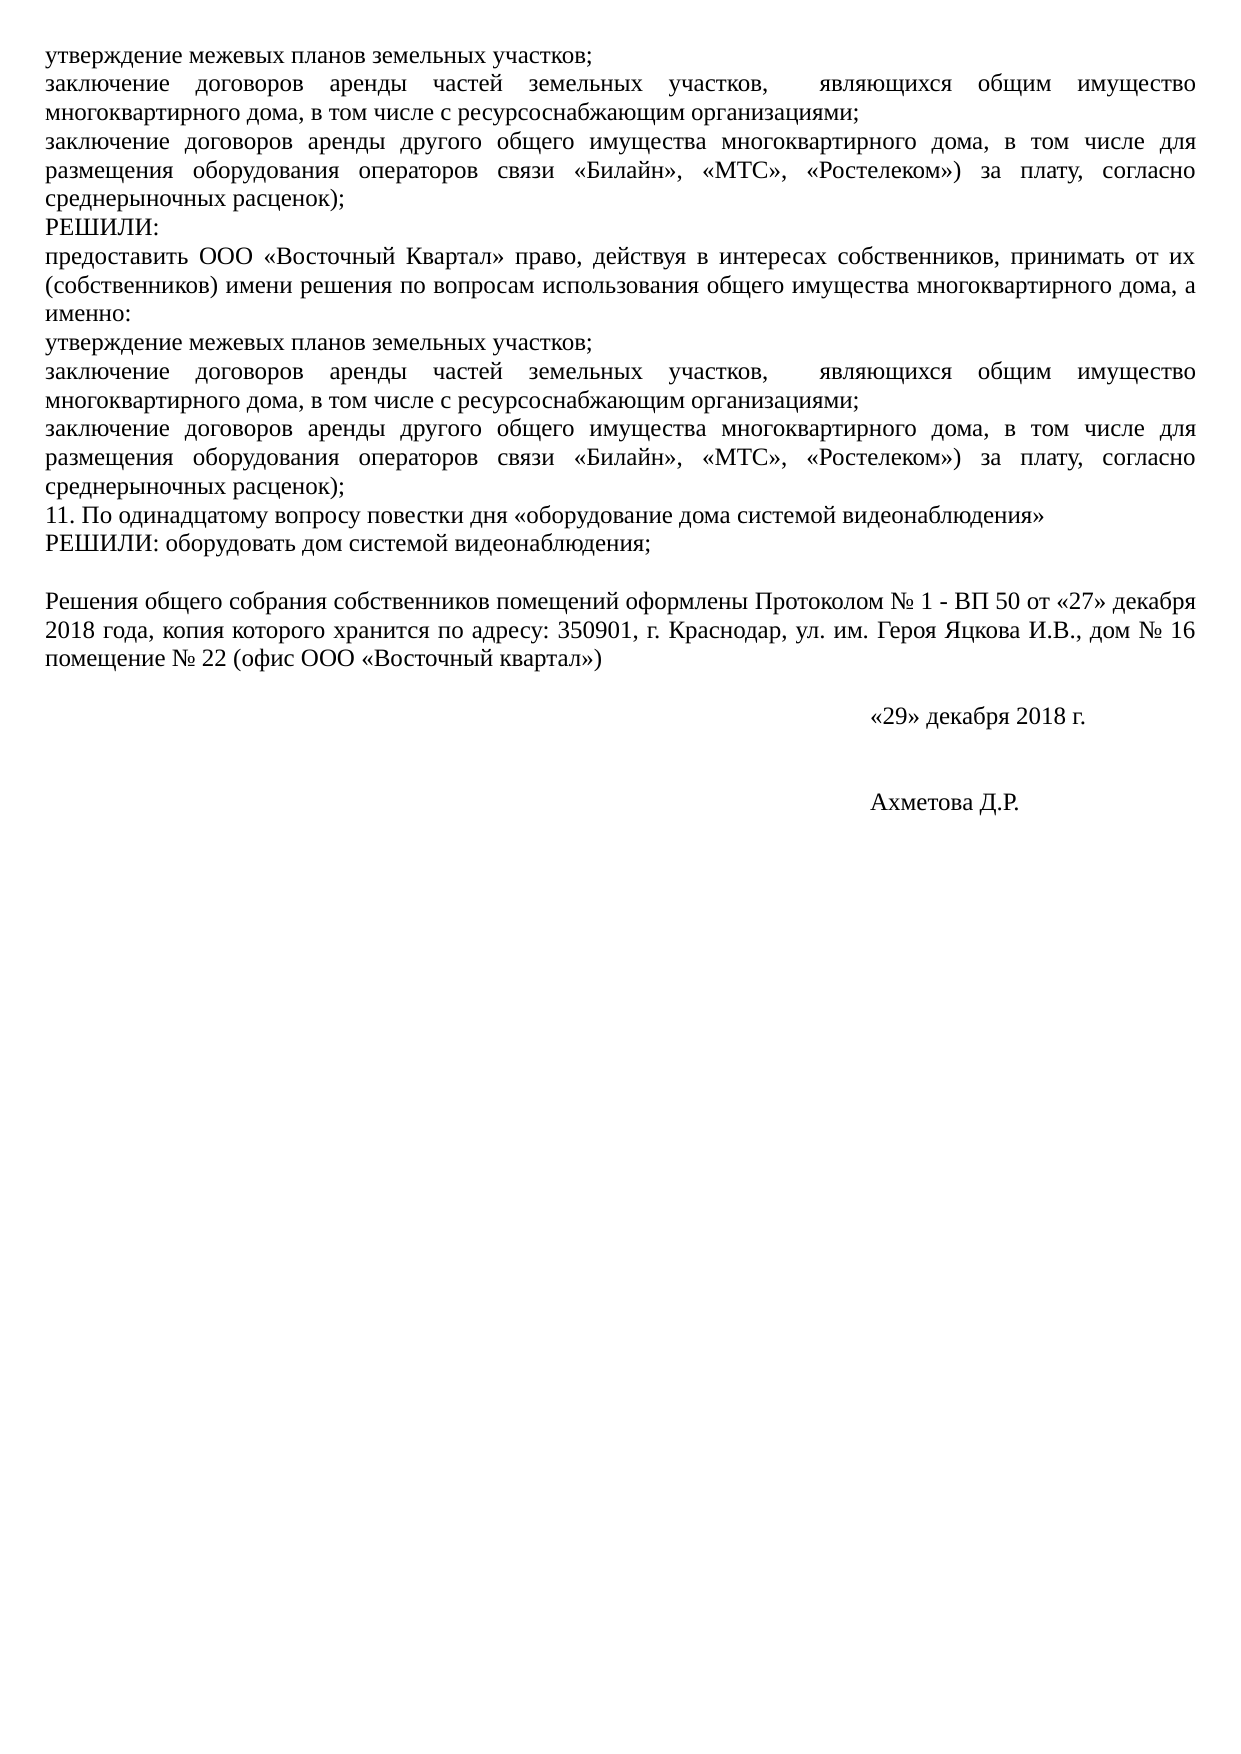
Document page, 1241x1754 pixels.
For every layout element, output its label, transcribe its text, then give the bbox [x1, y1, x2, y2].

text 11. По одинадцатому вопросу повестки дня «оборудование дома системой видеонаблюдения» [45, 500, 1197, 528]
text Решения общего собрания собственников помещений оформлены Протоколом № 1 - ВП 50 от «27» декабря 2018 года, копия которого хранится по адресу: 350901, г. Краснодар, ул. им. Героя Яцкова И.В., дом № 16 помещение № 22 (офис ООО «Восточный квартал») [45, 586, 1197, 672]
text РЕШИЛИ: оборудовать дом системой видеонаблюдения; [45, 528, 1197, 557]
text предоставить ООО «Восточный Квартал» право, действуя в интересах собственников, принимать от их (собственников) имени решения по вопросам использования общего имущества многоквартирного дома, а именно: [45, 241, 1197, 327]
text утверждение межевых планов земельных участков; [45, 40, 1197, 68]
text РЕШИЛИ: [45, 212, 1197, 241]
text Ахметова Д.Р. [45, 787, 1197, 816]
text «29» декабря 2018 г. [45, 701, 1197, 730]
text заключение договоров аренды другого общего имущества многоквартирного дома, в том числе для размещения оборудования операторов связи «Билайн», «МТС», «Ростелеком») за плату, согласно среднерыночных расценок); [45, 413, 1197, 500]
text заключение договоров аренды другого общего имущества многоквартирного дома, в том числе для размещения оборудования операторов связи «Билайн», «МТС», «Ростелеком») за плату, согласно среднерыночных расценок); [45, 126, 1197, 212]
text заключение договоров аренды частей земельных участков, являющихся общим имущество многоквартирного дома, в том числе с ресурсоснабжающим организациями; [45, 356, 1197, 413]
text утверждение межевых планов земельных участков; [45, 327, 1197, 356]
text заключение договоров аренды частей земельных участков, являющихся общим имущество многоквартирного дома, в том числе с ресурсоснабжающим организациями; [45, 68, 1197, 126]
